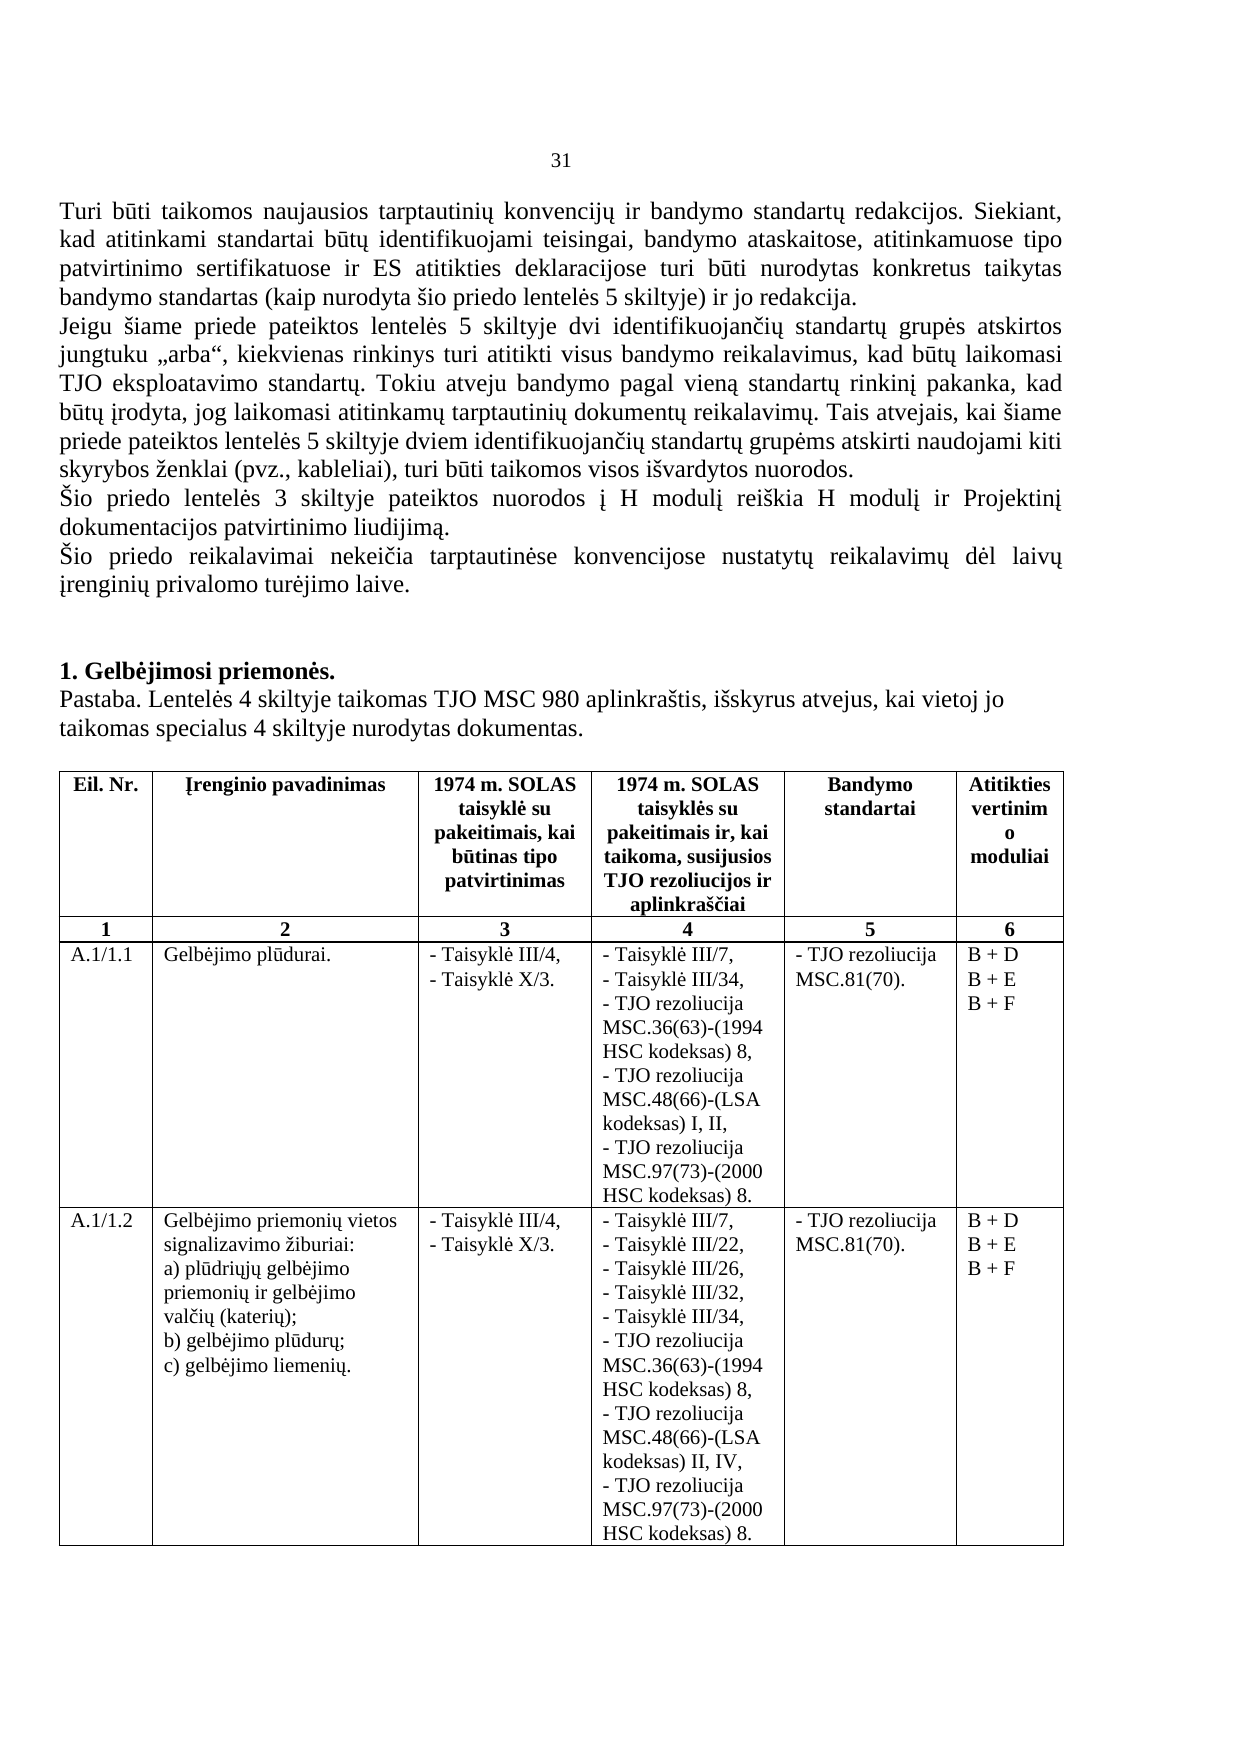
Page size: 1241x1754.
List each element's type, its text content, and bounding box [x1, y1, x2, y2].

table_cell 6 [957, 917, 1063, 941]
table_header Atitikties vertinimo moduliai [957, 772, 1063, 916]
table_cell - Taisyklė III/7, - Taisyklė III/34, - TJO rezoliucija MSC.36(63)-(1994 HSC kodeksas) 8, - TJO rezoliucija MSC.48(66)-(LSA kodeksas) I, II, - TJO rezoliucija MSC.97(73)-(2000 HSC kodeksas) 8. [592, 943, 784, 1207]
text Turi būti taikomos naujausios tarptautinių konvencijų ir bandymo standartų redakcijos. Siekiant, kad atitinkami standartai būtų identifikuojami teisingai, bandymo ataskaitose, atitinkamuose tipo patvirtinimo sertifikatuose ir ES atitikties deklaracijose turi būti nurodytas konkretus taikytas bandymo standartas (kaip nurodyta šio priedo lentelės 5 skiltyje) ir jo redakcija. [59, 196, 1063, 311]
table_cell Gelbėjimo plūdurai. [153, 943, 418, 1207]
table_cell B + D B + E B + F [957, 943, 1063, 1207]
table_cell A.1/1.2 [60, 1208, 152, 1545]
table_cell B + D B + E B + F [957, 1208, 1063, 1545]
table_cell - Taisyklė III/7, - Taisyklė III/22, - Taisyklė III/26, - Taisyklė III/32, - Taisyklė III/34, - TJO rezoliucija MSC.36(63)-(1994 HSC kodeksas) 8, - TJO rezoliucija MSC.48(66)-(LSA kodeksas) II, IV, - TJO rezoliucija MSC.97(73)-(2000 HSC kodeksas) 8. [592, 1208, 784, 1545]
table_cell - Taisyklė III/4, - Taisyklė X/3. [419, 1208, 591, 1545]
table_cell - TJO rezoliucija MSC.81(70). [785, 943, 956, 1207]
table_cell 5 [785, 917, 956, 941]
table_cell 3 [419, 917, 591, 941]
text Pastaba. Lentelės 4 skiltyje taikomas TJO MSC 980 aplinkraštis, išskyrus atvejus, kai vietoj jo taikomas specialus 4 skiltyje nurodytas dokumentas. [59, 684, 1063, 742]
table_cell - TJO rezoliucija MSC.81(70). [785, 1208, 956, 1545]
table_header Bandymo standartai [785, 772, 956, 916]
table_cell 2 [153, 917, 418, 941]
table_cell Gelbėjimo priemonių vietos signalizavimo žiburiai: a) plūdriųjų gelbėjimo priemonių ir gelbėjimo valčių (katerių); b) gelbėjimo plūdurų; c) gelbėjimo liemenių. [153, 1208, 418, 1545]
text Šio priedo reikalavimai nekeičia tarptautinėse konvencijose nustatytų reikalavimų dėl laivų įrenginių privalomo turėjimo laive. [59, 541, 1063, 598]
table_cell A.1/1.1 [60, 943, 152, 1207]
table_header Eil. Nr. [60, 772, 152, 916]
text 1. Gelbėjimosi priemonės. [59, 656, 1063, 684]
table_header 1974 m. SOLAS taisyklė su pakeitimais, kai būtinas tipo patvirtinimas [419, 772, 591, 916]
text Jeigu šiame priede pateiktos lentelės 5 skiltyje dvi identifikuojančių standartų grupės atskirtos jungtuku „arba“, kiekvienas rinkinys turi atitikti visus bandymo reikalavimus, kad būtų laikomasi TJO eksploatavimo standartų. Tokiu atveju bandymo pagal vieną standartų rinkinį pakanka, kad būtų įrodyta, jog laikomasi atitinkamų tarptautinių dokumentų reikalavimų. Tais atvejais, kai šiame priede pateiktos lentelės 5 skiltyje dviem identifikuojančių standartų grupėms atskirti naudojami kiti skyrybos ženklai (pvz., kableliai), turi būti taikomos visos išvardytos nuorodos. [59, 311, 1063, 483]
table_header Įrenginio pavadinimas [153, 772, 418, 916]
text Šio priedo lentelės 3 skiltyje pateiktos nuorodos į H modulį reiškia H modulį ir Projektinį dokumentacijos patvirtinimo liudijimą. [59, 483, 1063, 541]
table_header 1974 m. SOLAS taisyklės su pakeitimais ir, kai taikoma, susijusios TJO rezoliucijos ir aplinkraščiai [592, 772, 784, 916]
table_cell - Taisyklė III/4, - Taisyklė X/3. [419, 943, 591, 1207]
table_cell 1 [60, 917, 152, 941]
table_cell 4 [592, 917, 784, 941]
